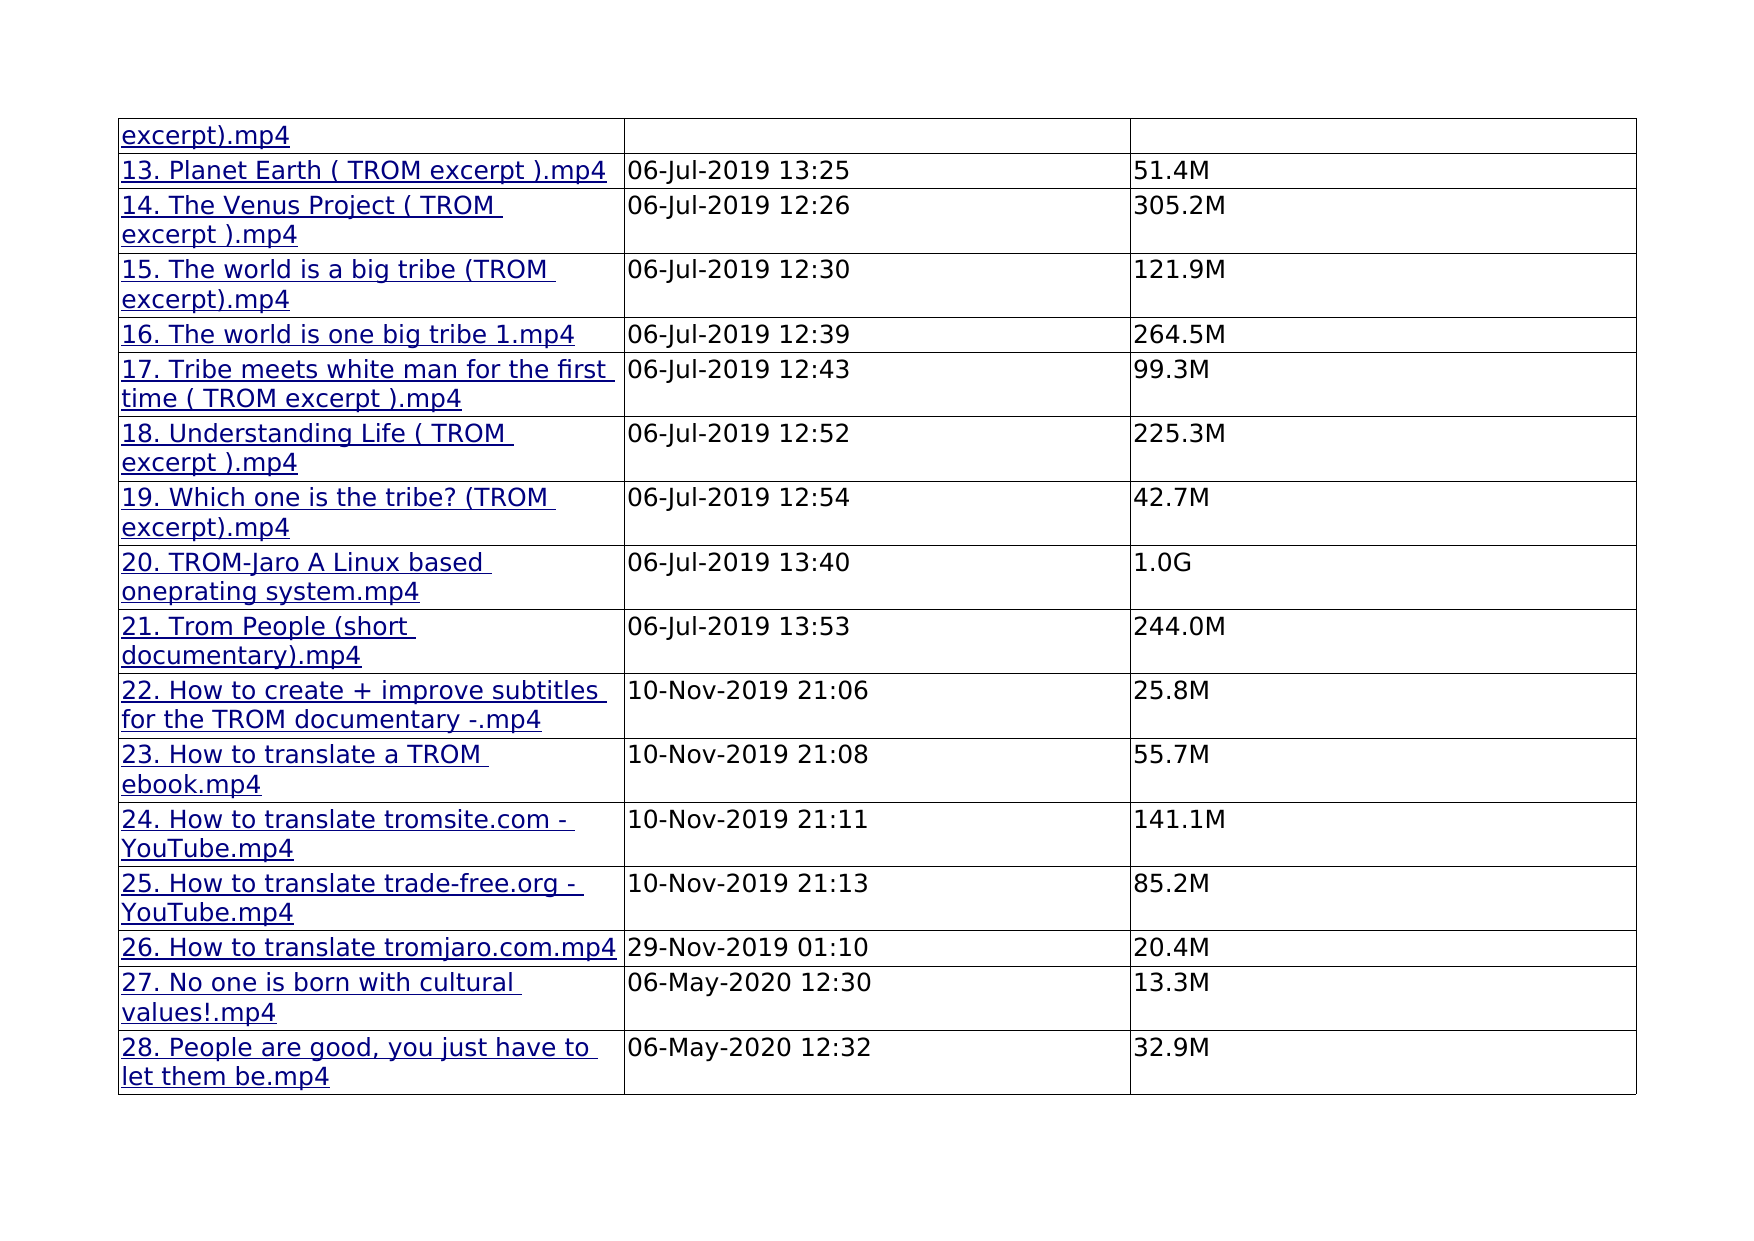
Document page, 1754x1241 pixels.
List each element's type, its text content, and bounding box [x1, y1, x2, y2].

table_cell 17. Tribe meets white man for the first time ( TROM excerpt ).mp4 [119, 353, 624, 416]
table_cell 06-Jul-2019 12:54 [625, 482, 1130, 545]
table_cell 06-Jul-2019 13:25 [625, 154, 1130, 188]
table_cell 22. How to create + improve subtitles for the TROM documentary -.mp4 [119, 674, 624, 738]
table_cell [625, 119, 1130, 153]
table_cell 99.3M [1131, 353, 1636, 416]
table_cell [1131, 119, 1636, 153]
table_cell 10-Nov-2019 21:06 [625, 674, 1130, 738]
table_cell 225.3M [1131, 417, 1636, 481]
table_cell 264.5M [1131, 318, 1636, 352]
table_cell 244.0M [1131, 610, 1636, 673]
table_cell 10-Nov-2019 21:08 [625, 739, 1130, 802]
table_cell 28. People are good, you just have to let them be.mp4 [119, 1031, 624, 1094]
table_cell 24. How to translate tromsite.com - YouTube.mp4 [119, 803, 624, 866]
table_cell 06-Jul-2019 13:40 [625, 546, 1130, 609]
table_cell 06-Jul-2019 12:52 [625, 417, 1130, 481]
table_cell 25. How to translate trade-free.org - YouTube.mp4 [119, 867, 624, 930]
table_cell 21. Trom People (short documentary).mp4 [119, 610, 624, 673]
table_cell 20.4M [1131, 931, 1636, 966]
table_cell excerpt).mp4 [119, 119, 624, 153]
table_cell 1.0G [1131, 546, 1636, 609]
table_cell 305.2M [1131, 189, 1636, 253]
table_cell 121.9M [1131, 254, 1636, 317]
table_cell 06-Jul-2019 12:39 [625, 318, 1130, 352]
table_cell 85.2M [1131, 867, 1636, 930]
table_cell 25.8M [1131, 674, 1636, 738]
table_cell 42.7M [1131, 482, 1636, 545]
table_cell 32.9M [1131, 1031, 1636, 1094]
table_cell 16. The world is one big tribe 1.mp4 [119, 318, 624, 352]
table_cell 13. Planet Earth ( TROM excerpt ).mp4 [119, 154, 624, 188]
table_cell 14. The Venus Project ( TROM excerpt ).mp4 [119, 189, 624, 253]
table_cell 19. Which one is the tribe? (TROM excerpt).mp4 [119, 482, 624, 545]
table_cell 51.4M [1131, 154, 1636, 188]
table_cell 26. How to translate tromjaro.com.mp4 [119, 931, 624, 966]
table_cell 141.1M [1131, 803, 1636, 866]
table_cell 06-Jul-2019 12:26 [625, 189, 1130, 253]
table_cell 13.3M [1131, 967, 1636, 1030]
table_cell 10-Nov-2019 21:13 [625, 867, 1130, 930]
table_cell 18. Understanding Life ( TROM excerpt ).mp4 [119, 417, 624, 481]
table_cell 55.7M [1131, 739, 1636, 802]
table_cell 15. The world is a big tribe (TROM excerpt).mp4 [119, 254, 624, 317]
table_cell 29-Nov-2019 01:10 [625, 931, 1130, 966]
table_cell 06-Jul-2019 12:30 [625, 254, 1130, 317]
table_cell 10-Nov-2019 21:11 [625, 803, 1130, 866]
table_cell 06-May-2020 12:32 [625, 1031, 1130, 1094]
table_cell 06-Jul-2019 13:53 [625, 610, 1130, 673]
table_cell 23. How to translate a TROM ebook.mp4 [119, 739, 624, 802]
table_cell 06-Jul-2019 12:43 [625, 353, 1130, 416]
table_cell 20. TROM-Jaro A Linux based oneprating system.mp4 [119, 546, 624, 609]
table_cell 27. No one is born with cultural values!.mp4 [119, 967, 624, 1030]
table_cell 06-May-2020 12:30 [625, 967, 1130, 1030]
